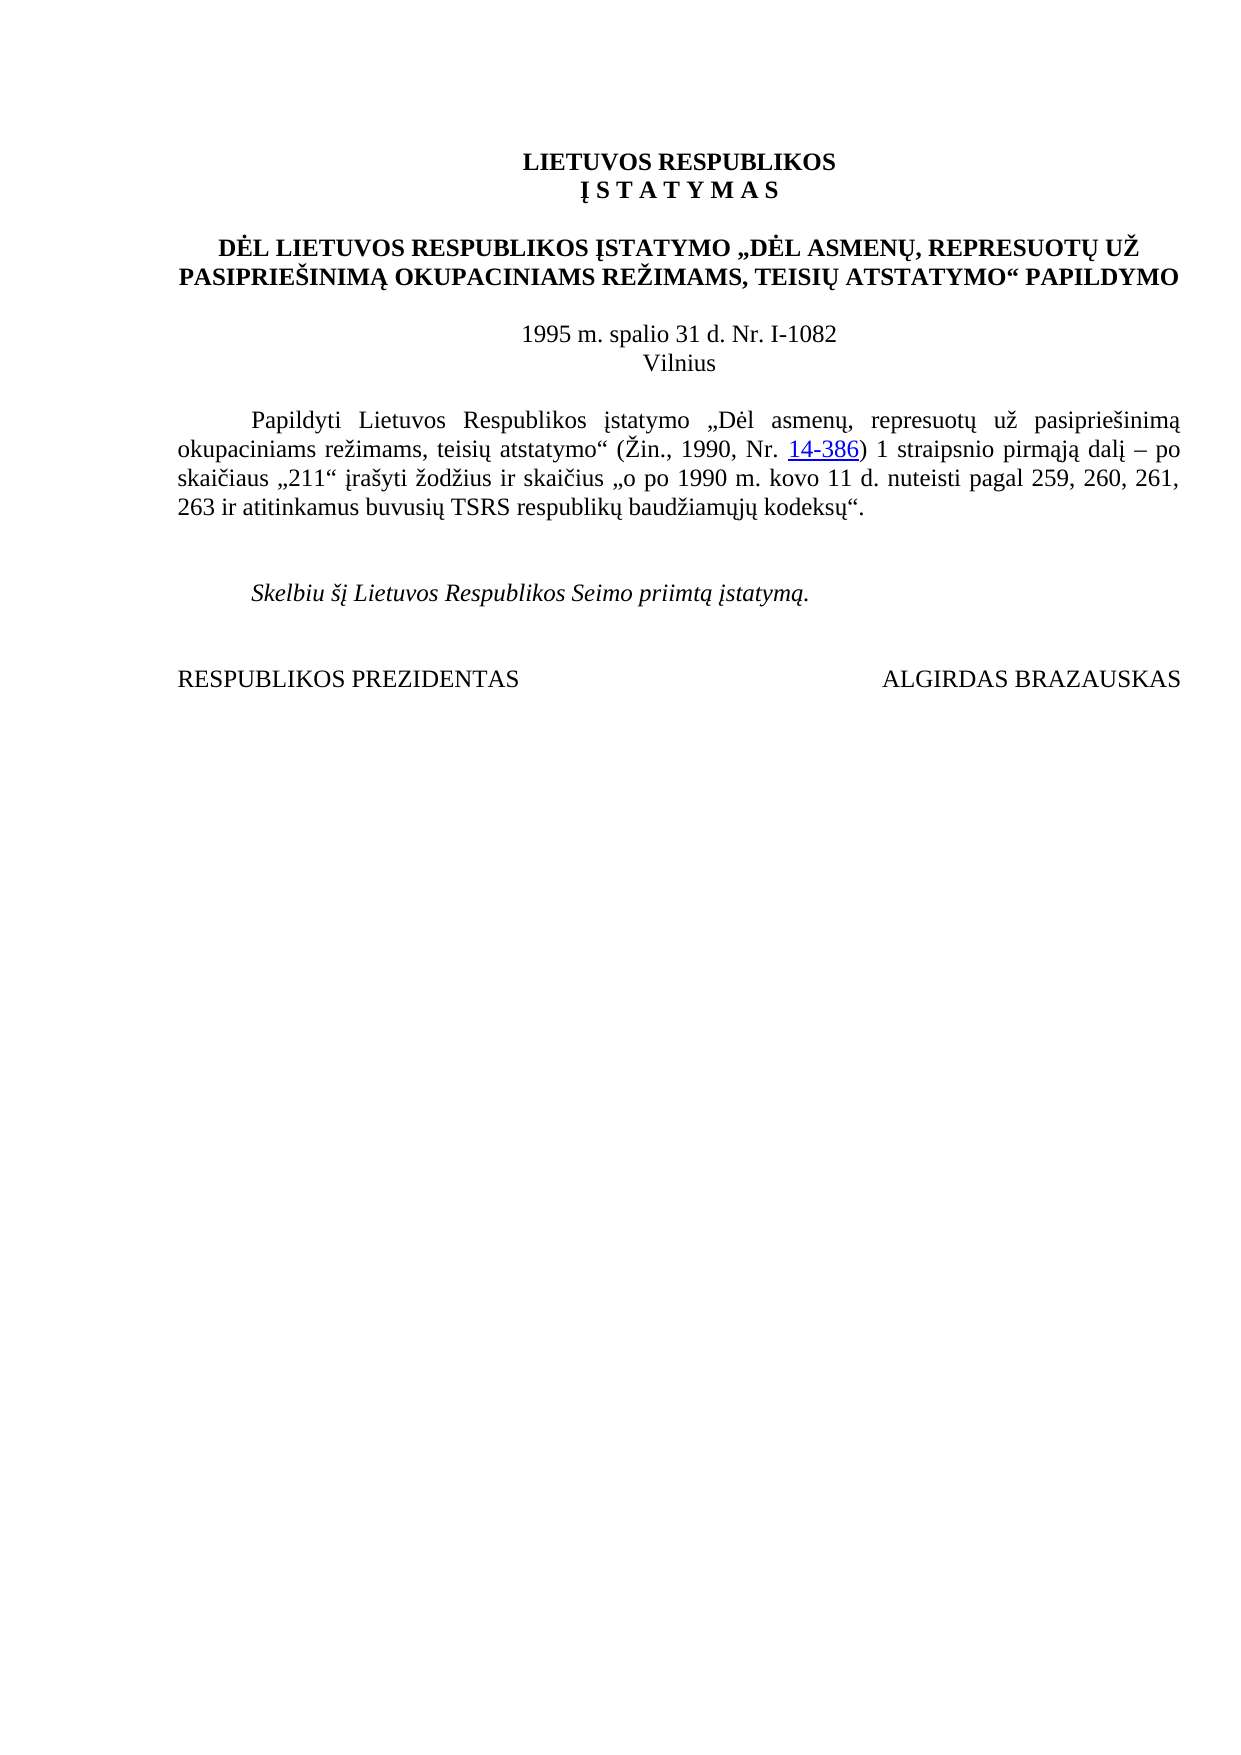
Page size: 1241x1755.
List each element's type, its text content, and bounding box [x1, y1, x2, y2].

text Skelbiu šį Lietuvos Respublikos Seimo priimtą įstatymą. [177, 578, 1181, 607]
text Į S T A T Y M A S [177, 176, 1181, 204]
text RESPUBLIKOS PREZIDENTAS ALGIRDAS BRAZAUSKAS [177, 664, 1181, 693]
text 1995 m. spalio 31 d. Nr. I-1082 [177, 319, 1181, 348]
text LIETUVOS RESPUBLIKOS [177, 147, 1181, 176]
text DĖL LIETUVOS RESPUBLIKOS ĮSTATYMO „DĖL ASMENŲ, REPRESUOTŲ UŽ PASIPRIEŠINIMĄ OKUPACINIAMS REŽIMAMS, TEISIŲ ATSTATYMO“ PAPILDYMO [177, 233, 1181, 291]
text Vilnius [177, 348, 1181, 377]
text Papildyti Lietuvos Respublikos įstatymo „Dėl asmenų, represuotų už pasipriešinimą okupaciniams režimams, teisių atstatymo“ (Žin., 1990, Nr. 14-386) 1 straipsnio pirmąją dalį – po skaičiaus „211“ įrašyti žodžius ir skaičius „o po 1990 m. kovo 11 d. nuteisti pagal 259, 260, 261, 263 ir atitinkamus buvusių TSRS respublikų baudžiamųjų kodeksų“. [177, 406, 1181, 521]
